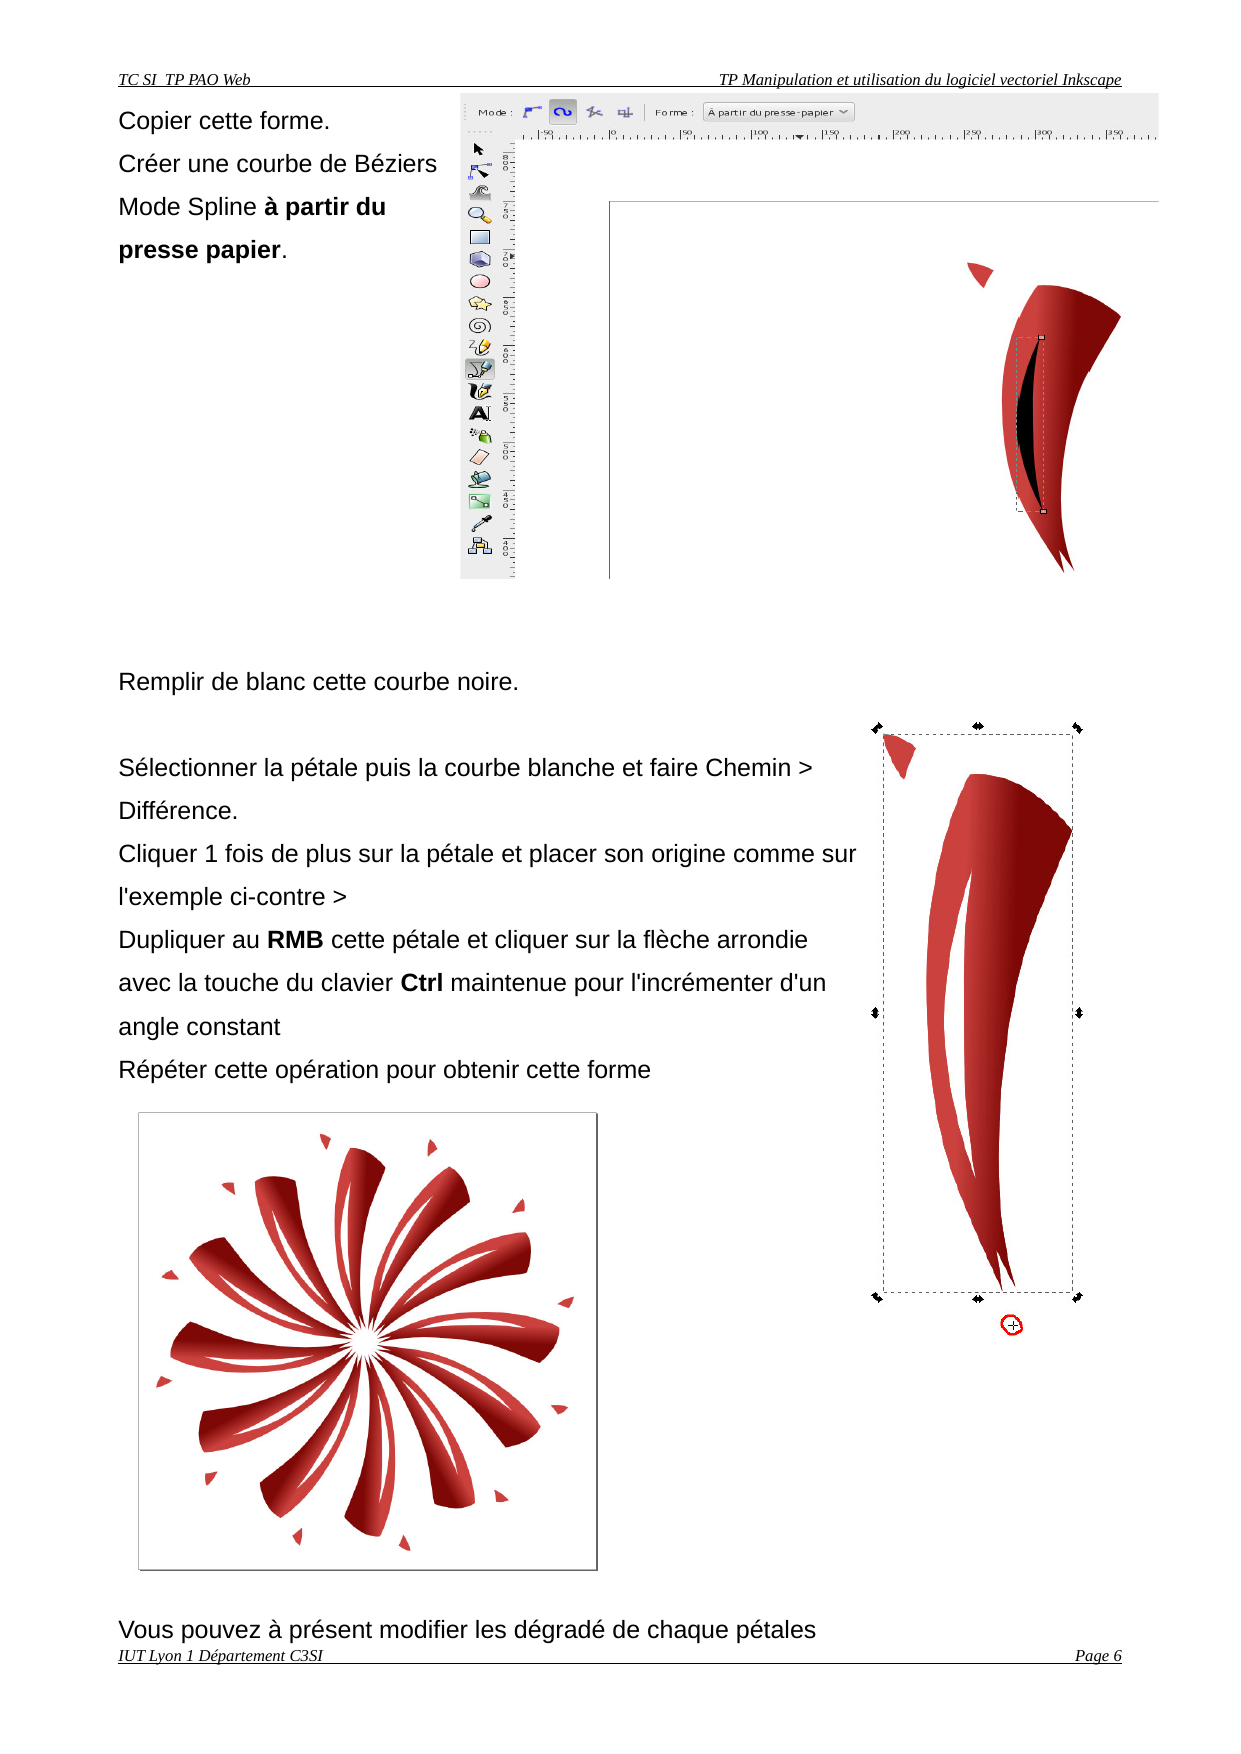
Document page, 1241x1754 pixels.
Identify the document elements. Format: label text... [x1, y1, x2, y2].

text Remplir de blanc cette courbe noire. [118, 667, 1122, 695]
text Créer une courbe de Béziers Mode Spline à partir du presse papier. [118, 149, 460, 264]
text Vous pouvez à présent modifier les dégradé de chaque pétales [118, 1615, 1122, 1644]
text Sélectionner la pétale puis la courbe blanche et faire Chemin > Différence. [118, 753, 863, 825]
picture [460, 93, 1159, 579]
picture [124, 1101, 611, 1579]
text Copier cette forme. [118, 106, 460, 135]
text Dupliquer au RMB cette pétale et cliquer sur la flèche arrondie avec la touche du clavier Ctrl maintenue pour l'incrémenter d'un angle constant [118, 925, 863, 1040]
picture [863, 715, 1102, 1342]
text Cliquer 1 fois de plus sur la pétale et placer son origine comme sur l'exemple ci-contre > [118, 839, 863, 911]
text Répéter cette opération pour obtenir cette forme [118, 1055, 863, 1083]
